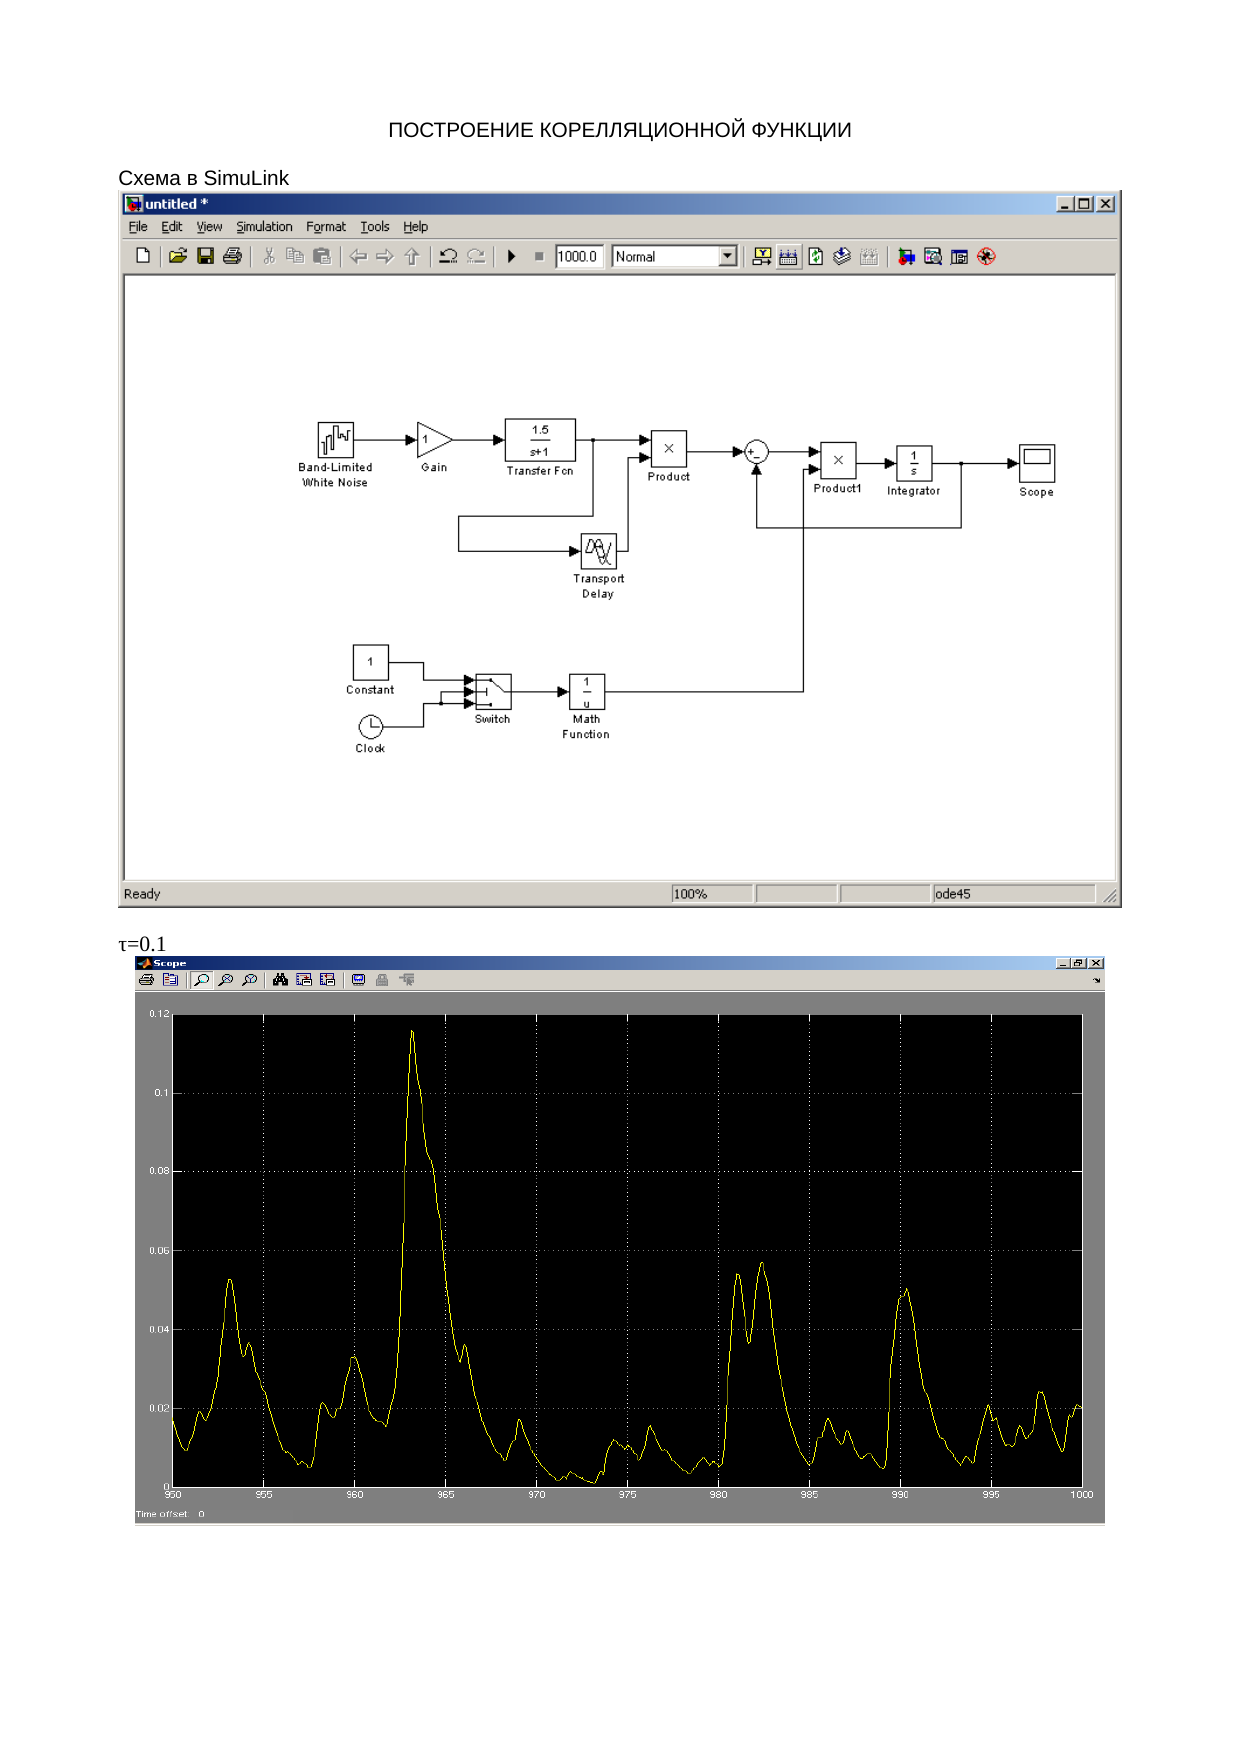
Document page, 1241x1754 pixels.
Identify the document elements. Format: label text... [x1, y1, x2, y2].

picture [118, 190, 1122, 908]
text τ=0.1 [118, 931, 1122, 957]
text ПОСТРОЕНИЕ КОРЕЛЛЯЦИОННОЙ ФУНКЦИИ [118, 118, 1122, 142]
picture [135, 956, 1105, 1526]
text Схема в SimuLink [118, 166, 1122, 190]
